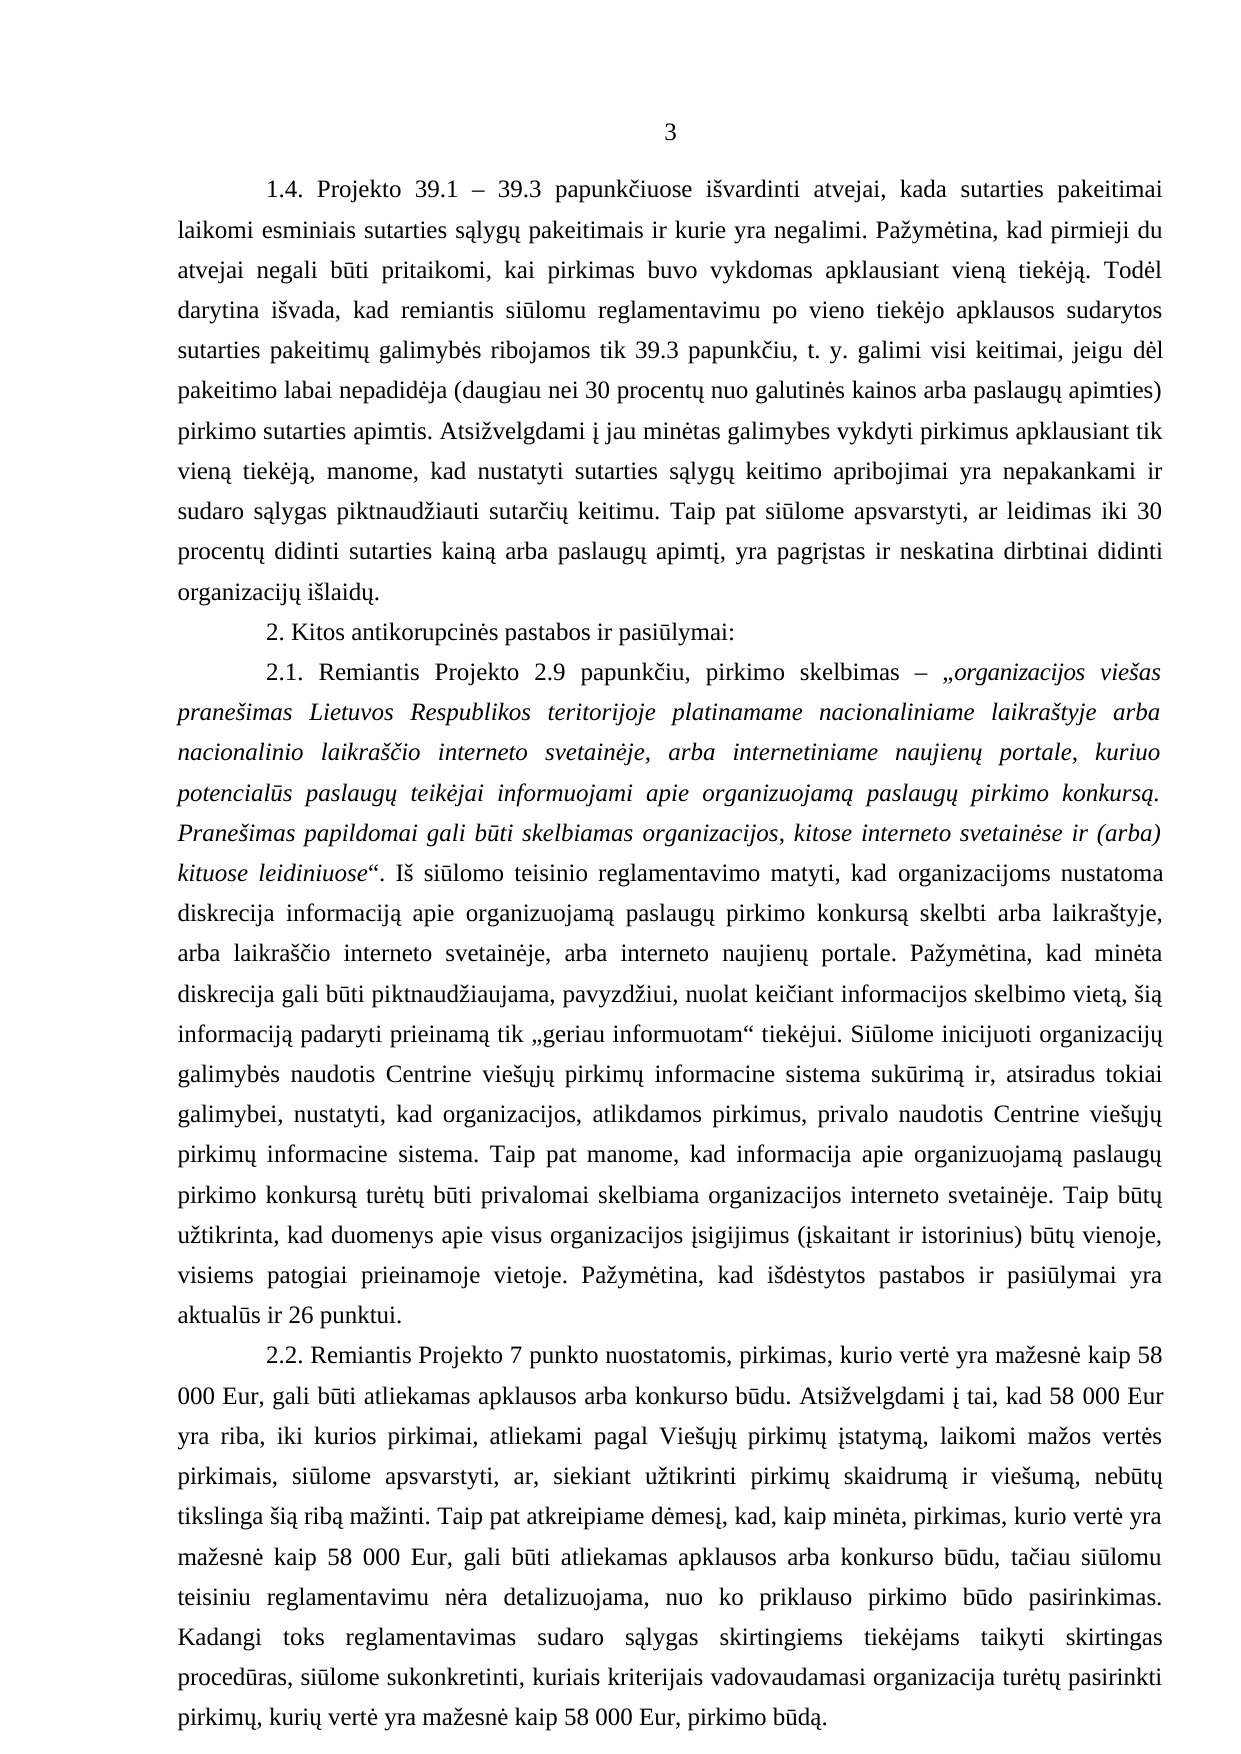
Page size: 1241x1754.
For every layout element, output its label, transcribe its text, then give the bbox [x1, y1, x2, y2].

list 2.1. Remiantis Projekto 2.9 papunkčiu, pirkimo skelbimas – „organizacijos viešas pranešimas Lietuvos Respublikos teritorijoje platinamame nacionaliniame laikraštyje arba nacionalinio laikraščio interneto svetainėje, arba internetiniame naujienų portale, kuriuo potencialūs paslaugų teikėjai informuojami apie organizuojamą paslaugų pirkimo konkursą. Pranešimas papildomai gali būti skelbiamas organizacijos, kitose interneto svetainėse ir (arba) kituose leidiniuose“. Iš siūlomo teisinio reglamentavimo matyti, kad organizacijoms nustatoma diskrecija informaciją apie organizuojamą paslaugų pirkimo konkursą skelbti arba laikraštyje, arba laikraščio interneto svetainėje, arba interneto naujienų portale. Pažymėtina, kad minėta diskrecija gali būti piktnaudžiaujama, pavyzdžiui, nuolat keičiant informacijos skelbimo vietą, šią informaciją padaryti prieinamą tik „geriau informuotam“ tiekėjui. Siūlome inicijuoti organizacijų galimybės naudotis Centrine viešųjų pirkimų informacine sistema sukūrimą ir, atsiradus tokiai galimybei, nustatyti, kad organizacijos, atlikdamos pirkimus, privalo naudotis Centrine viešųjų pirkimų informacine sistema. Taip pat manome, kad informacija apie organizuojamą paslaugų pirkimo konkursą turėtų būti privalomai skelbiama organizacijos interneto svetainėje. Taip būtų užtikrinta, kad duomenys apie visus organizacijos įsigijimus (įskaitant ir istorinius) būtų vienoje, visiems patogiai prieinamoje vietoje. Pažymėtina, kad išdėstytos pastabos ir pasiūlymai yra aktualūs ir 26 punktui. [177, 657, 1163, 1329]
text 2. Kitos antikorupcinės pastabos ir pasiūlymai: [177, 617, 1163, 646]
text 1.4. Projekto 39.1 – 39.3 papunkčiuose išvardinti atvejai, kada sutarties pakeitimai laikomi esminiais sutarties sąlygų pakeitimais ir kurie yra negalimi. Pažymėtina, kad pirmieji du atvejai negali būti pritaikomi, kai pirkimas buvo vykdomas apklausiant vieną tiekėją. Todėl darytina išvada, kad remiantis siūlomu reglamentavimu po vieno tiekėjo apklausos sudarytos sutarties pakeitimų galimybės ribojamos tik 39.3 papunkčiu, t. y. galimi visi keitimai, jeigu dėl pakeitimo labai nepadidėja (daugiau nei 30 procentų nuo galutinės kainos arba paslaugų apimties) pirkimo sutarties apimtis. Atsižvelgdami į jau minėtas galimybes vykdyti pirkimus apklausiant tik vieną tiekėją, manome, kad nustatyti sutarties sąlygų keitimo apribojimai yra nepakankami ir sudaro sąlygas piktnaudžiauti sutarčių keitimu. Taip pat siūlome apsvarstyti, ar leidimas iki 30 procentų didinti sutarties kainą arba paslaugų apimtį, yra pagrįstas ir neskatina dirbtinai didinti organizacijų išlaidų. [177, 174, 1163, 605]
list 2.2. Remiantis Projekto 7 punkto nuostatomis, pirkimas, kurio vertė yra mažesnė kaip 58 000 Eur, gali būti atliekamas apklausos arba konkurso būdu. Atsižvelgdami į tai, kad 58 000 Eur yra riba, iki kurios pirkimai, atliekami pagal Viešųjų pirkimų įstatymą, laikomi mažos vertės pirkimais, siūlome apsvarstyti, ar, siekiant užtikrinti pirkimų skaidrumą ir viešumą, nebūtų tikslinga šią ribą mažinti. Taip pat atkreipiame dėmesį, kad, kaip minėta, pirkimas, kurio vertė yra mažesnė kaip 58 000 Eur, gali būti atliekamas apklausos arba konkurso būdu, tačiau siūlomu teisiniu reglamentavimu nėra detalizuojama, nuo ko priklauso pirkimo būdo pasirinkimas. Kadangi toks reglamentavimas sudaro sąlygas skirtingiems tiekėjams taikyti skirtingas procedūras, siūlome sukonkretinti, kuriais kriterijais vadovaudamasi organizacija turėtų pasirinkti pirkimų, kurių vertė yra mažesnė kaip 58 000 Eur, pirkimo būdą. [177, 1341, 1163, 1731]
